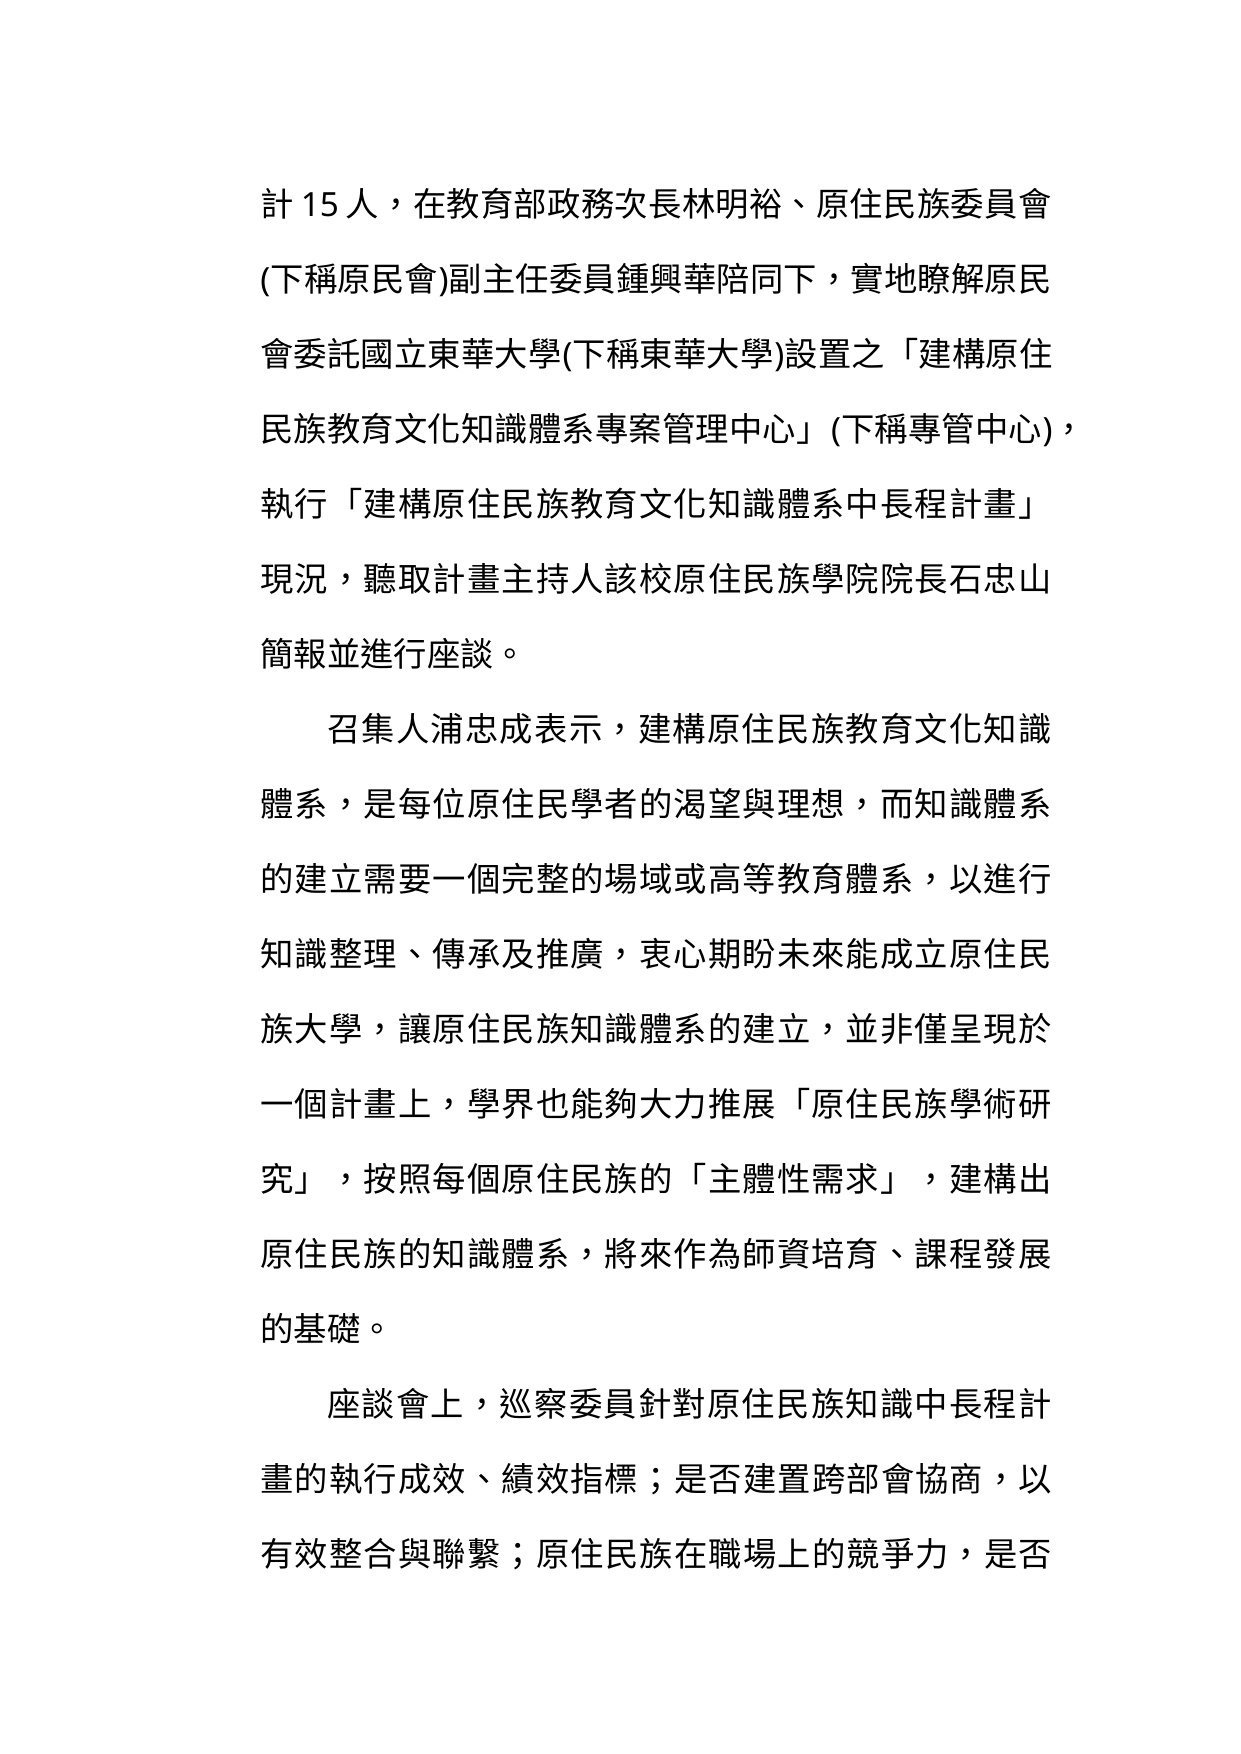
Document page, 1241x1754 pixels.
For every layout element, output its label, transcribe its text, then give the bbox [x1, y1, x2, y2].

text 座談會上，巡察委員針對原住民族知識中長程計畫的執行成效、績效指標；是否建置跨部會協商，以有效整合與聯繫；原住民族在職場上的競爭力，是否 [260, 1364, 1053, 1589]
text 監察院教育及文化委員會於112年5月22日由召集人浦忠成委員，偕同副院長李鴻鈞及監察委員等共計15人，在教育部政務次長林明裕、原住民族委員會(下稱原民會)副主任委員鍾興華陪同下，實地瞭解原民會委託國立東華大學(下稱東華大學)設置之「建構原住民族教育文化知識體系專案管理中心」(下稱專管中心)，執行「建構原住民族教育文化知識體系中長程計畫」現況，聽取計畫主持人該校原住民族學院院長石忠山簡報並進行座談。 [260, 164, 1053, 689]
text 召集人浦忠成表示，建構原住民族教育文化知識體系，是每位原住民學者的渴望與理想，而知識體系的建立需要一個完整的場域或高等教育體系，以進行知識整理、傳承及推廣，衷心期盼未來能成立原住民族大學，讓原住民族知識體系的建立，並非僅呈現於一個計畫上，學界也能夠大力推展「原住民族學術研究」，按照每個原住民族的「主體性需求」，建構出原住民族的知識體系，將來作為師資培育、課程發展的基礎。 [260, 689, 1053, 1364]
